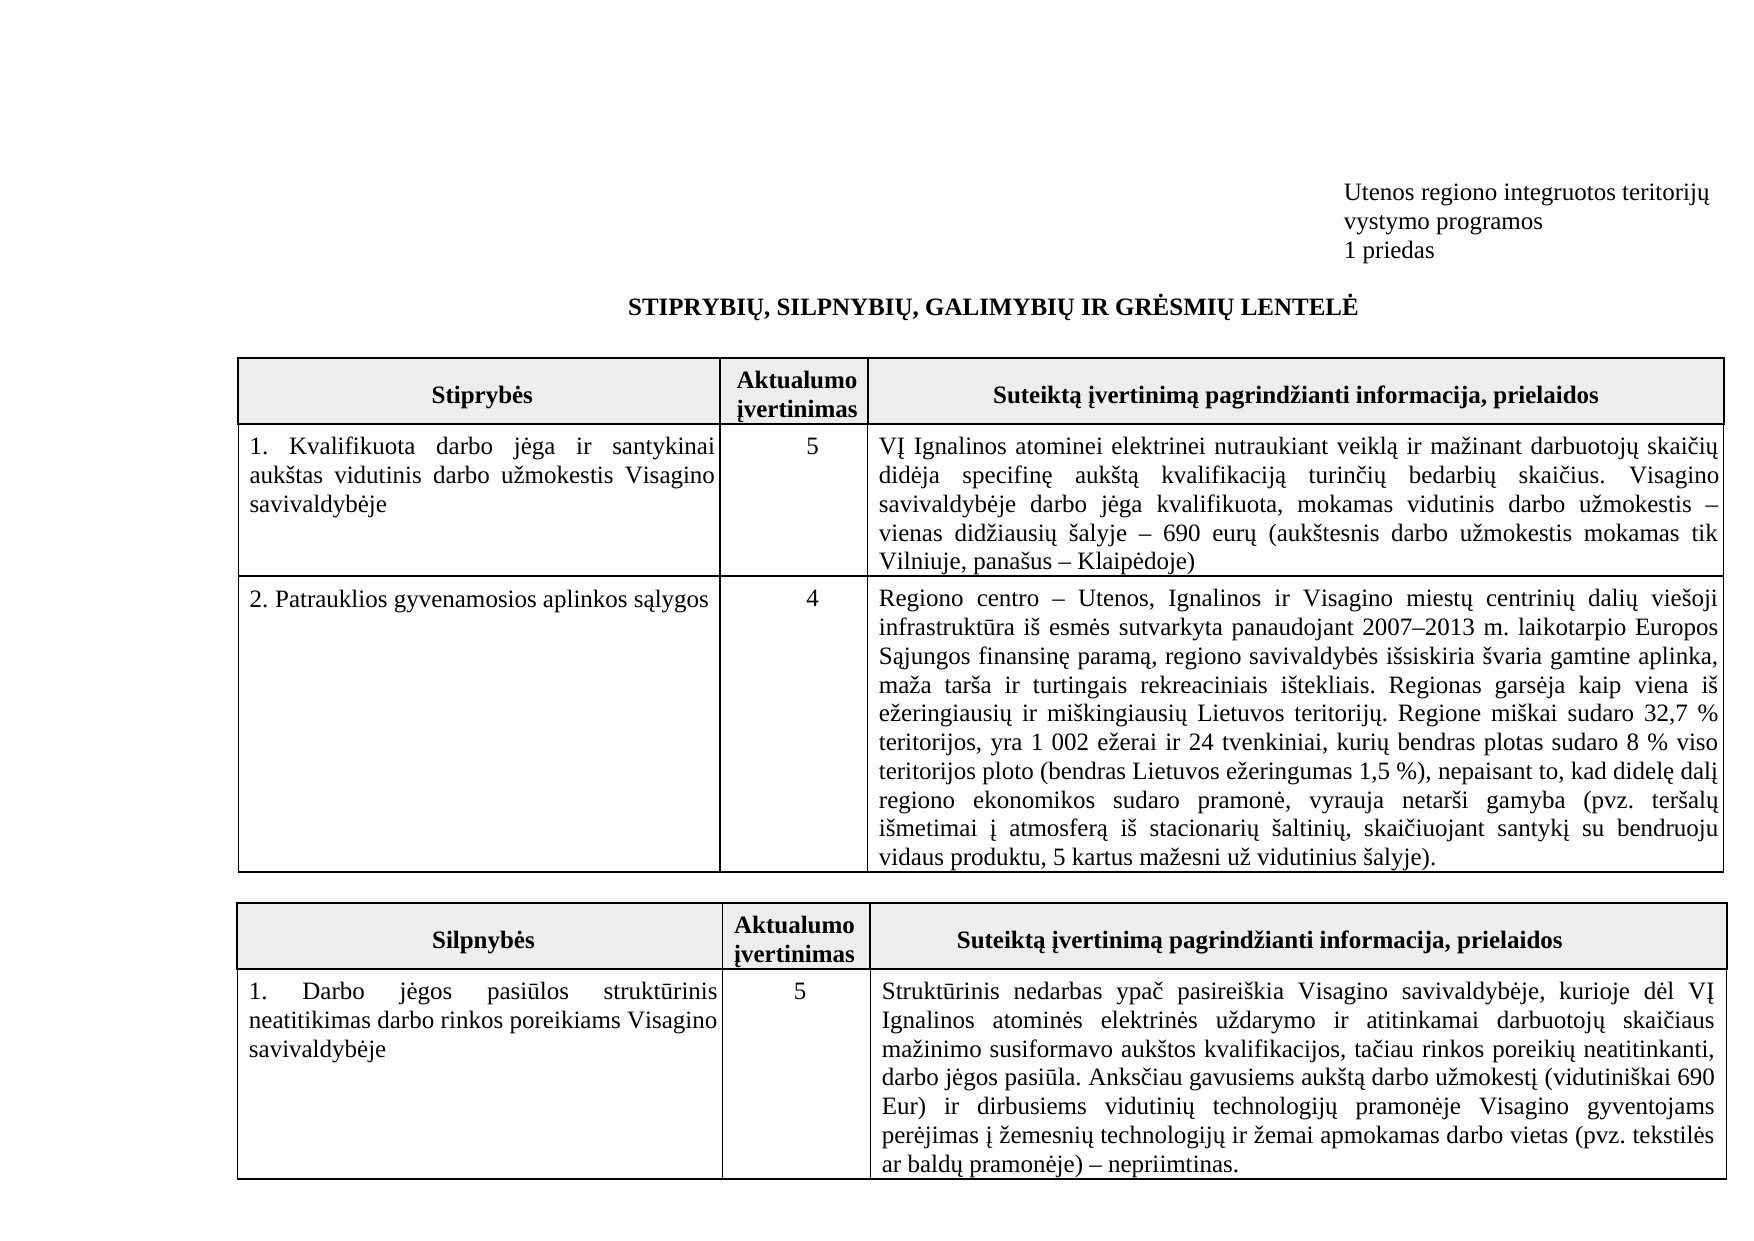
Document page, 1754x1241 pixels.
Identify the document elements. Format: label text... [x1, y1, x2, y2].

text vystymo programos [1344, 206, 1754, 235]
table_cell VĮ Ignalinos atominei elektrinei nutraukiant veiklą ir mažinant darbuotojų skaičių didėja specifinę aukštą kvalifikaciją turinčių bedarbių skaičius. Visagino savivaldybėje darbo jėga kvalifikuota, mokamas vidutinis darbo užmokestis – vienas didžiausių šalyje – 690 eurų (aukštesnis darbo užmokestis mokamas tik Vilniuje, panašus – Klaipėdoje) [868, 425, 1723, 575]
subtitle STIPRYBIŲ, SILPNYBIŲ, GALIMYBIŲ IR GRĖSMIŲ LENTELĖ [310, 292, 1683, 321]
table_cell 1. Kvalifikuota darbo jėga ir santykinai aukštas vidutinis darbo užmokestis Visagino savivaldybėje [239, 425, 719, 575]
table_cell Struktūrinis nedarbas ypač pasireiškia Visagino savivaldybėje, kurioje dėl VĮ Ignalinos atominės elektrinės uždarymo ir atitinkamai darbuotojų skaičiaus mažinimo susiformavo aukštos kvalifikacijos, tačiau rinkos poreikių neatitinkanti, darbo jėgos pasiūla. Anksčiau gavusiems aukštą darbo užmokestį (vidutiniškai 690 Eur) ir dirbusiems vidutinių technologijų pramonėje Visagino gyventojams perėjimas į žemesnių technologijų ir žemai apmokamas darbo vietas (pvz. tekstilės ar baldų pramonėje) – nepriimtinas. [871, 970, 1726, 1177]
table_cell 1. Darbo jėgos pasiūlos struktūrinis neatitikimas darbo rinkos poreikiams Visagino savivaldybėje [238, 970, 722, 1177]
table_header Aktualumo įvertinimas [721, 359, 867, 423]
table_header Suteiktą įvertinimą pagrindžianti informacija, prielaidos [869, 359, 1723, 423]
table_cell 5 [723, 970, 870, 1177]
table_cell 5 [721, 425, 867, 575]
table_header Aktualumo įvertinimas [723, 904, 869, 968]
table_cell 2. Patrauklios gyvenamosios aplinkos sąlygos [239, 577, 719, 871]
table_cell 4 [721, 577, 867, 871]
table_header Suteiktą įvertinimą pagrindžianti informacija, prielaidos [871, 904, 1726, 968]
text Utenos regiono integruotos teritorijų [1344, 177, 1754, 206]
text 1 priedas [1344, 235, 1754, 263]
table_header Stiprybės [239, 359, 719, 423]
table_header Silpnybės [238, 904, 722, 968]
table_cell Regiono centro – Utenos, Ignalinos ir Visagino miestų centrinių dalių viešoji infrastruktūra iš esmės sutvarkyta panaudojant 2007–2013 m. laikotarpio Europos Sąjungos finansinę paramą, regiono savivaldybės išsiskiria švaria gamtine aplinka, maža tarša ir turtingais rekreaciniais ištekliais. Regionas garsėja kaip viena iš ežeringiausių ir miškingiausių Lietuvos teritorijų. Regione miškai sudaro 32,7 % teritorijos, yra 1 002 ežerai ir 24 tvenkiniai, kurių bendras plotas sudaro 8 % viso teritorijos ploto (bendras Lietuvos ežeringumas 1,5 %), nepaisant to, kad didelę dalį regiono ekonomikos sudaro pramonė, vyrauja netarši gamyba (pvz. teršalų išmetimai į atmosferą iš stacionarių šaltinių, skaičiuojant santykį su bendruoju vidaus produktu, 5 kartus mažesni už vidutinius šalyje). [868, 577, 1723, 871]
